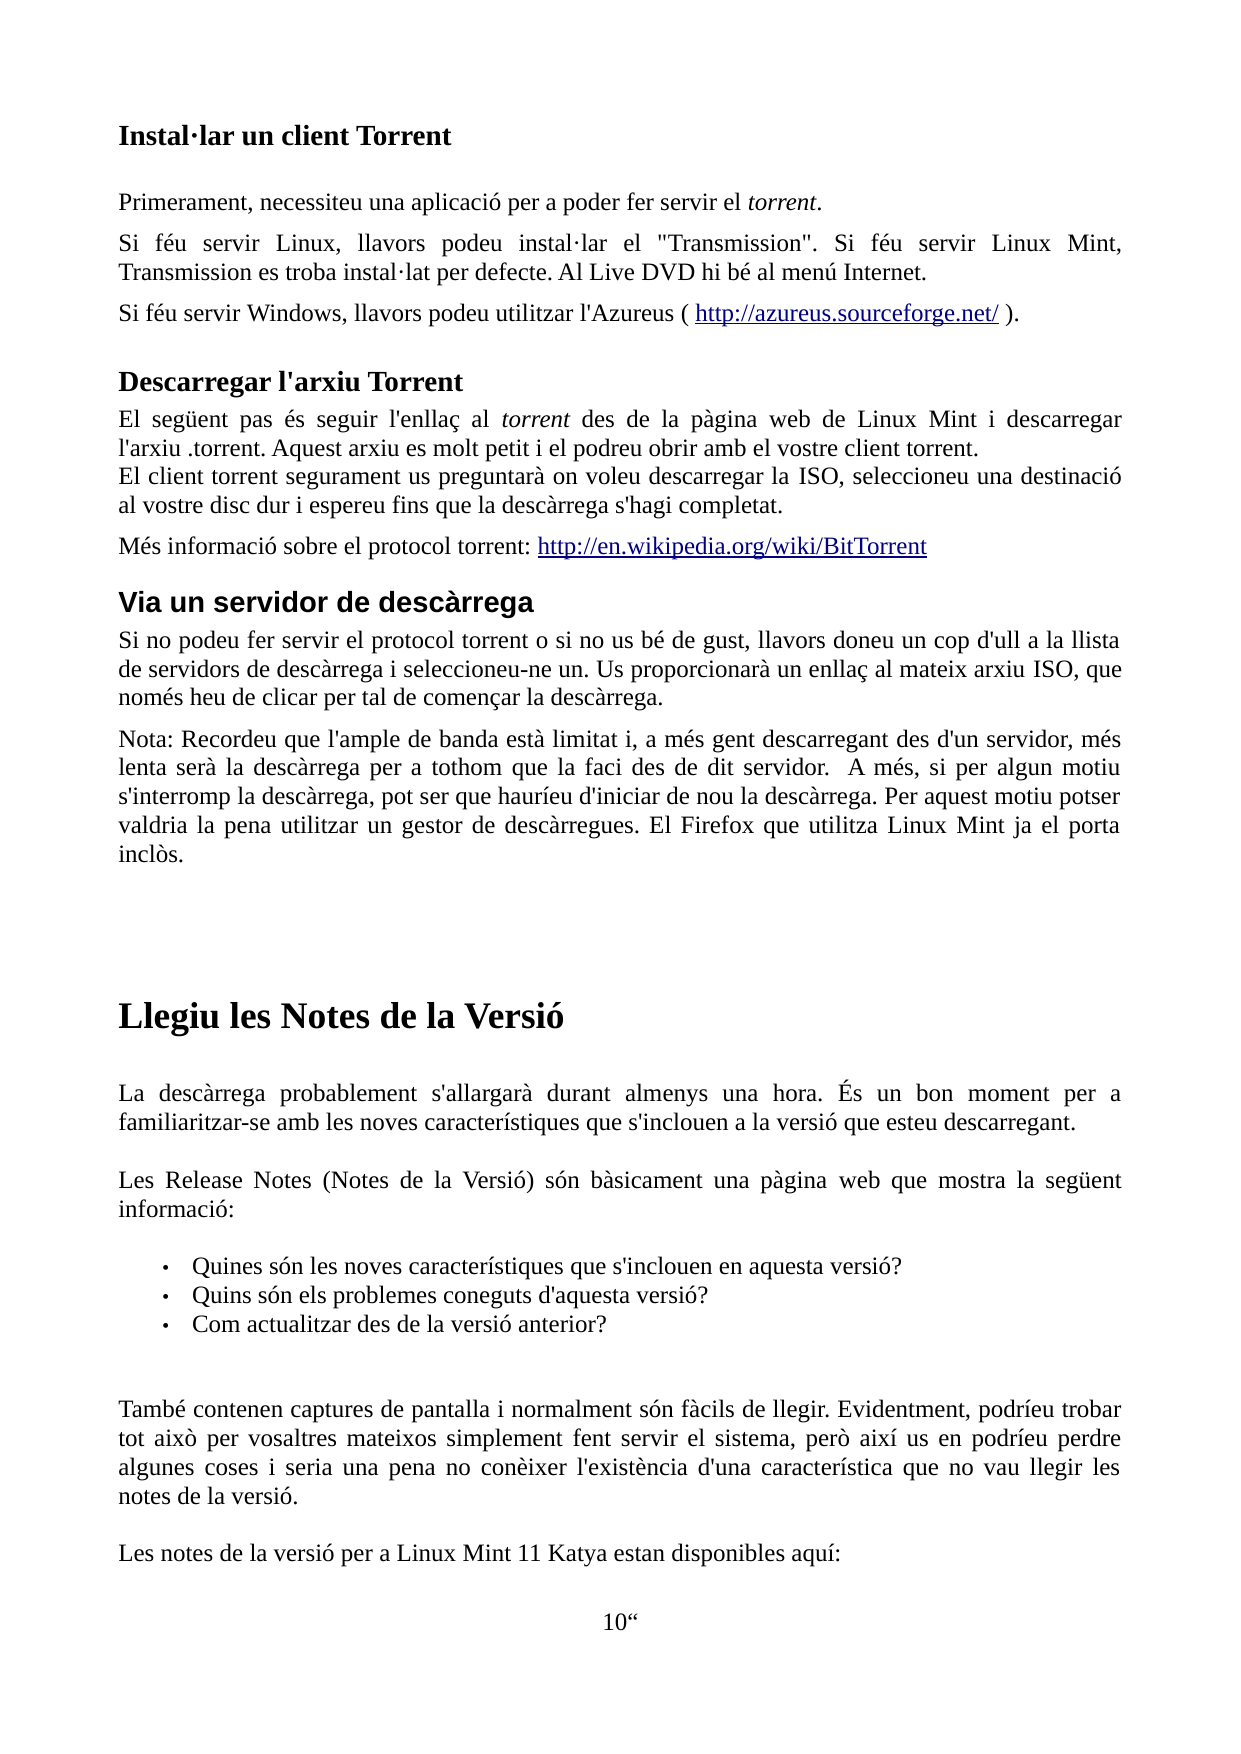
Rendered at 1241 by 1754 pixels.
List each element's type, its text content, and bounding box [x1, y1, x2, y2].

text Si féu servir Linux, llavors podeu instal·lar el "Transmission". Si féu servir Linux Mint, Transmission es troba instal·lat per defecte. Al Live DVD hi bé al menú Internet. [118, 228, 1122, 285]
text Nota: Recordeu que l'ample de banda està limitat i, a més gent descarregant des d'un servidor, més lenta serà la descàrrega per a tothom que la faci des de dit servidor. A més, si per algun motiu s'interromp la descàrrega, pot ser que hauríeu d'iniciar de nou la descàrrega. Per aquest motiu potser valdria la pena utilitzar un gestor de descàrregues. El Firefox que utilitza Linux Mint ja el porta inclòs. [118, 724, 1122, 867]
subtitle Descarregar l'arxiu Torrent [118, 364, 1122, 398]
text Primerament, necessiteu una aplicació per a poder fer servir el torrent. [118, 187, 1122, 215]
text Si no podeu fer servir el protocol torrent o si no us bé de gust, llavors doneu un cop d'ull a la llista de servidors de descàrrega i seleccioneu-ne un. Us proporcionarà un enllaç al mateix arxiu ISO, que només heu de clicar per tal de començar la descàrrega. [118, 625, 1122, 711]
text El client torrent segurament us preguntarà on voleu descarregar la ISO, seleccioneu una destinació al vostre disc dur i espereu fins que la descàrrega s'hagi completat. [118, 461, 1122, 519]
text També contenen captures de pantalla i normalment són fàcils de llegir. Evidentment, podríeu trobar tot això per vosaltres mateixos simplement fent servir el sistema, però així us en podríeu perdre algunes coses i seria una pena no conèixer l'existència d'una característica que no vau llegir les notes de la versió. [118, 1394, 1122, 1509]
list Com actualitzar des de la versió anterior? [162, 1309, 1122, 1337]
list Quines són les noves característiques que s'inclouen en aquesta versió? [162, 1251, 1122, 1280]
list Quins són els problemes coneguts d'aquesta versió? [162, 1280, 1122, 1309]
text Les notes de la versió per a Linux Mint 11 Katya estan disponibles aquí: [118, 1538, 1122, 1567]
subtitle Via un servidor de descàrrega [118, 585, 1122, 619]
text El següent pas és seguir l'enllaç al torrent des de la pàgina web de Linux Mint i descarregar l'arxiu .torrent. Aquest arxiu es molt petit i el podreu obrir amb el vostre client torrent. [118, 404, 1122, 461]
text La descàrrega probablement s'allargarà durant almenys una hora. És un bon moment per a familiaritzar-se amb les noves característiques que s'inclouen a la versió que esteu descarregant. [118, 1078, 1122, 1136]
subtitle Llegiu les Notes de la Versió [118, 994, 1122, 1037]
text Si féu servir Windows, llavors podeu utilitzar l'Azureus ( http://azureus.sourceforge.net/ ). [118, 298, 1122, 327]
text Més informació sobre el protocol torrent: http://en.wikipedia.org/wiki/BitTorrent [118, 531, 1122, 560]
subtitle Instal·lar un client Torrent [118, 118, 1122, 152]
text Les Release Notes (Notes de la Versió) són bàsicament una pàgina web que mostra la següent informació: [118, 1165, 1122, 1223]
